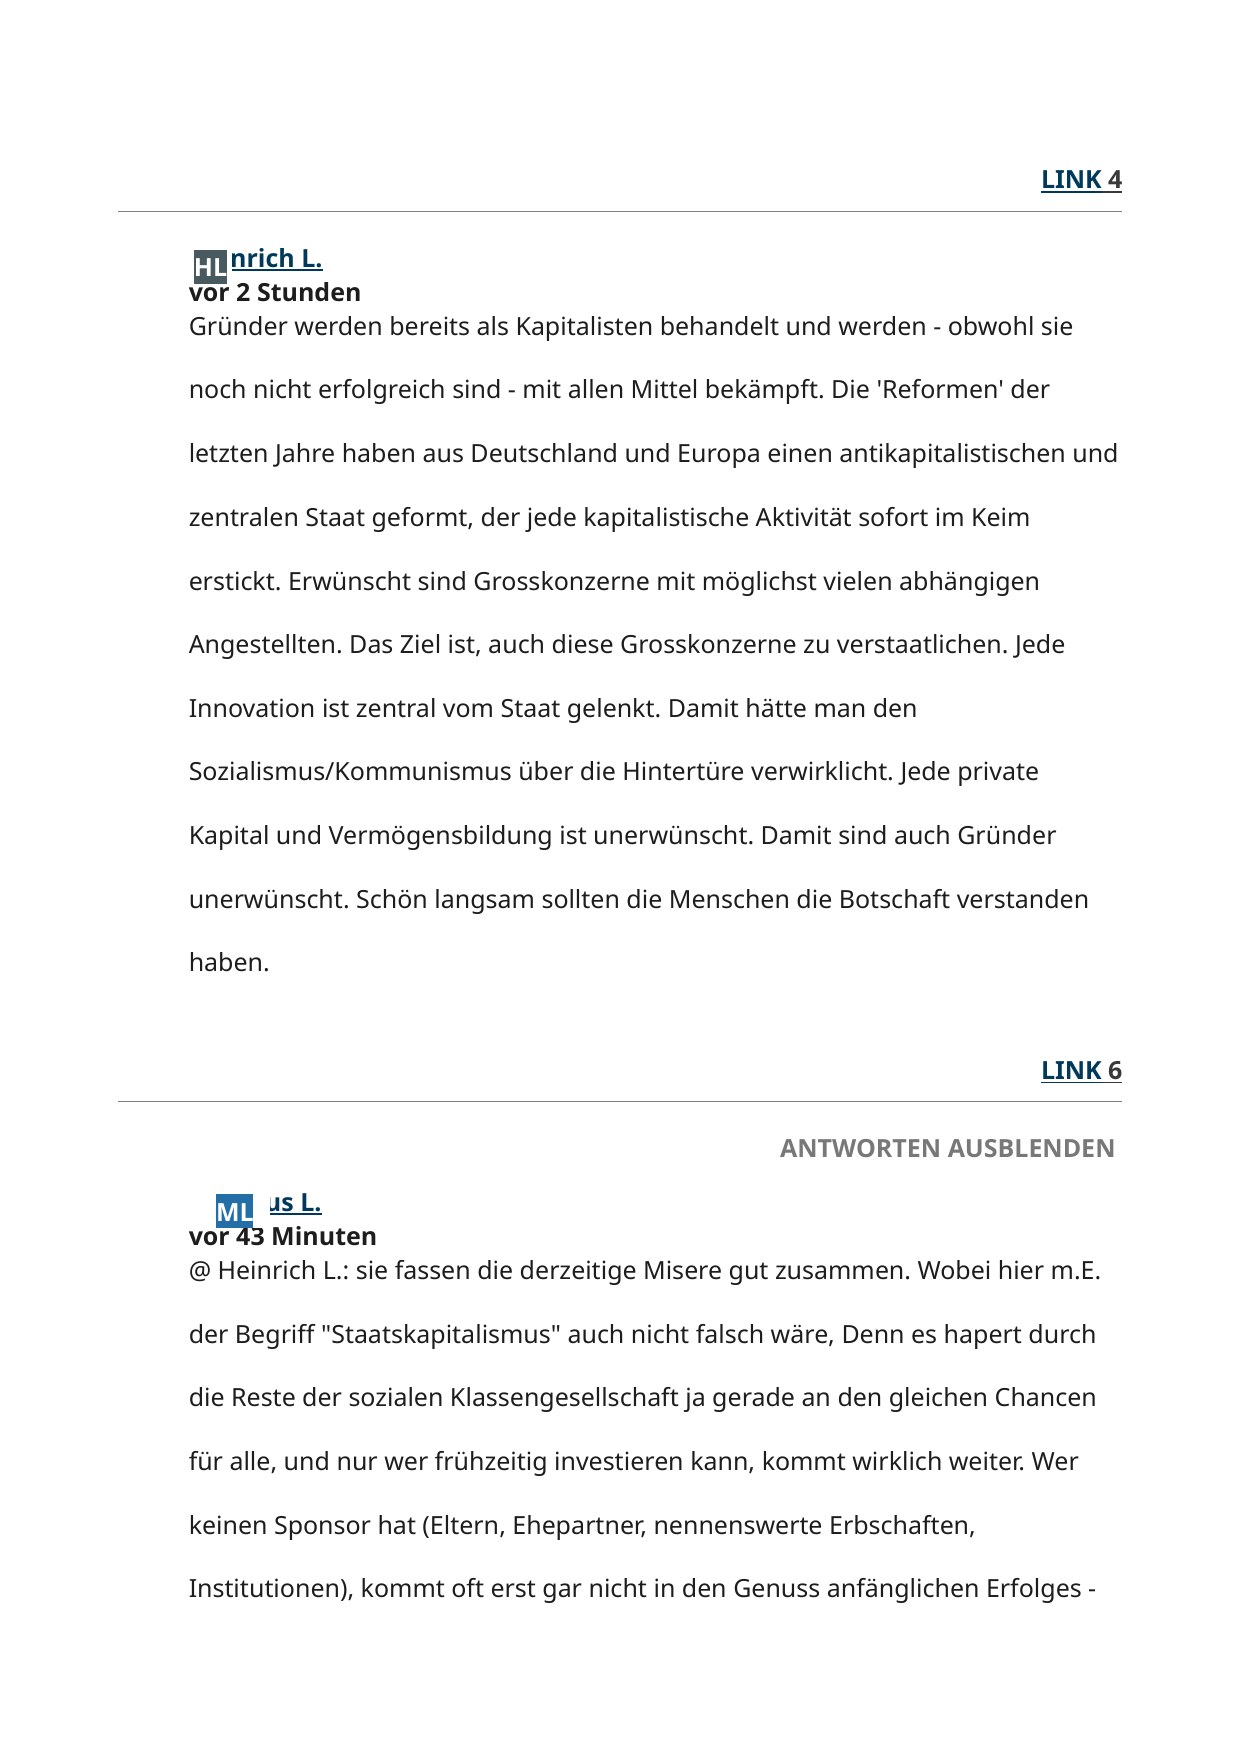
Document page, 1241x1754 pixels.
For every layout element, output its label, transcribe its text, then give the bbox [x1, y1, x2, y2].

text Markus L. [270, 1185, 1122, 1219]
text ML [199, 1185, 270, 1228]
text Gründer werden bereits als Kapitalisten behandelt und werden - obwohl sie noch nicht erfolgreich sind - mit allen Mittel bekämpft. Die 'Reformen' der letzten Jahre haben aus Deutschland und Europa einen antikapitalistischen und zentralen Staat geformt, der jede kapitalistische Aktivität sofort im Keim erstickt. Erwünscht sind Grosskonzerne mit möglichst vielen abhängigen Angestellten. Das Ziel ist, auch diese Grosskonzerne zu verstaatlichen. Jede Innovation ist zentral vom Staat gelenkt. Damit hätte man den Sozialismus/Kommunismus über die Hintertüre verwirklicht. Jede private Kapital und Vermögensbildung ist unerwünscht. Damit sind auch Gründer unerwünscht. Schön langsam sollten die Menschen die Botschaft verstanden haben. [188, 308, 1122, 979]
text HL [188, 240, 232, 284]
text ANTWORTEN AUSBLENDEN [118, 1131, 1122, 1165]
text vor 43 Minuten [188, 1219, 1122, 1253]
text LINK 4 [188, 118, 1122, 196]
text @ Heinrich L.: sie fassen die derzeitige Misere gut zusammen. Wobei hier m.E. der Begriff "Staatskapitalismus" auch nicht falsch wäre, Denn es hapert durch die Reste der sozialen Klassengesellschaft ja gerade an den gleichen Chancen für alle, und nur wer frühzeitig investieren kann, kommt wirklich weiter. Wer keinen Sponsor hat (Eltern, Ehepartner, nennenswerte Erbschaften, Institutionen), kommt oft erst gar nicht in den Genuss anfänglichen Erfolges [188, 1253, 1122, 1605]
text LINK 6 [188, 1009, 1122, 1087]
text vor 2 Stunden [188, 274, 1122, 308]
text Heinrich L. [232, 240, 1122, 274]
